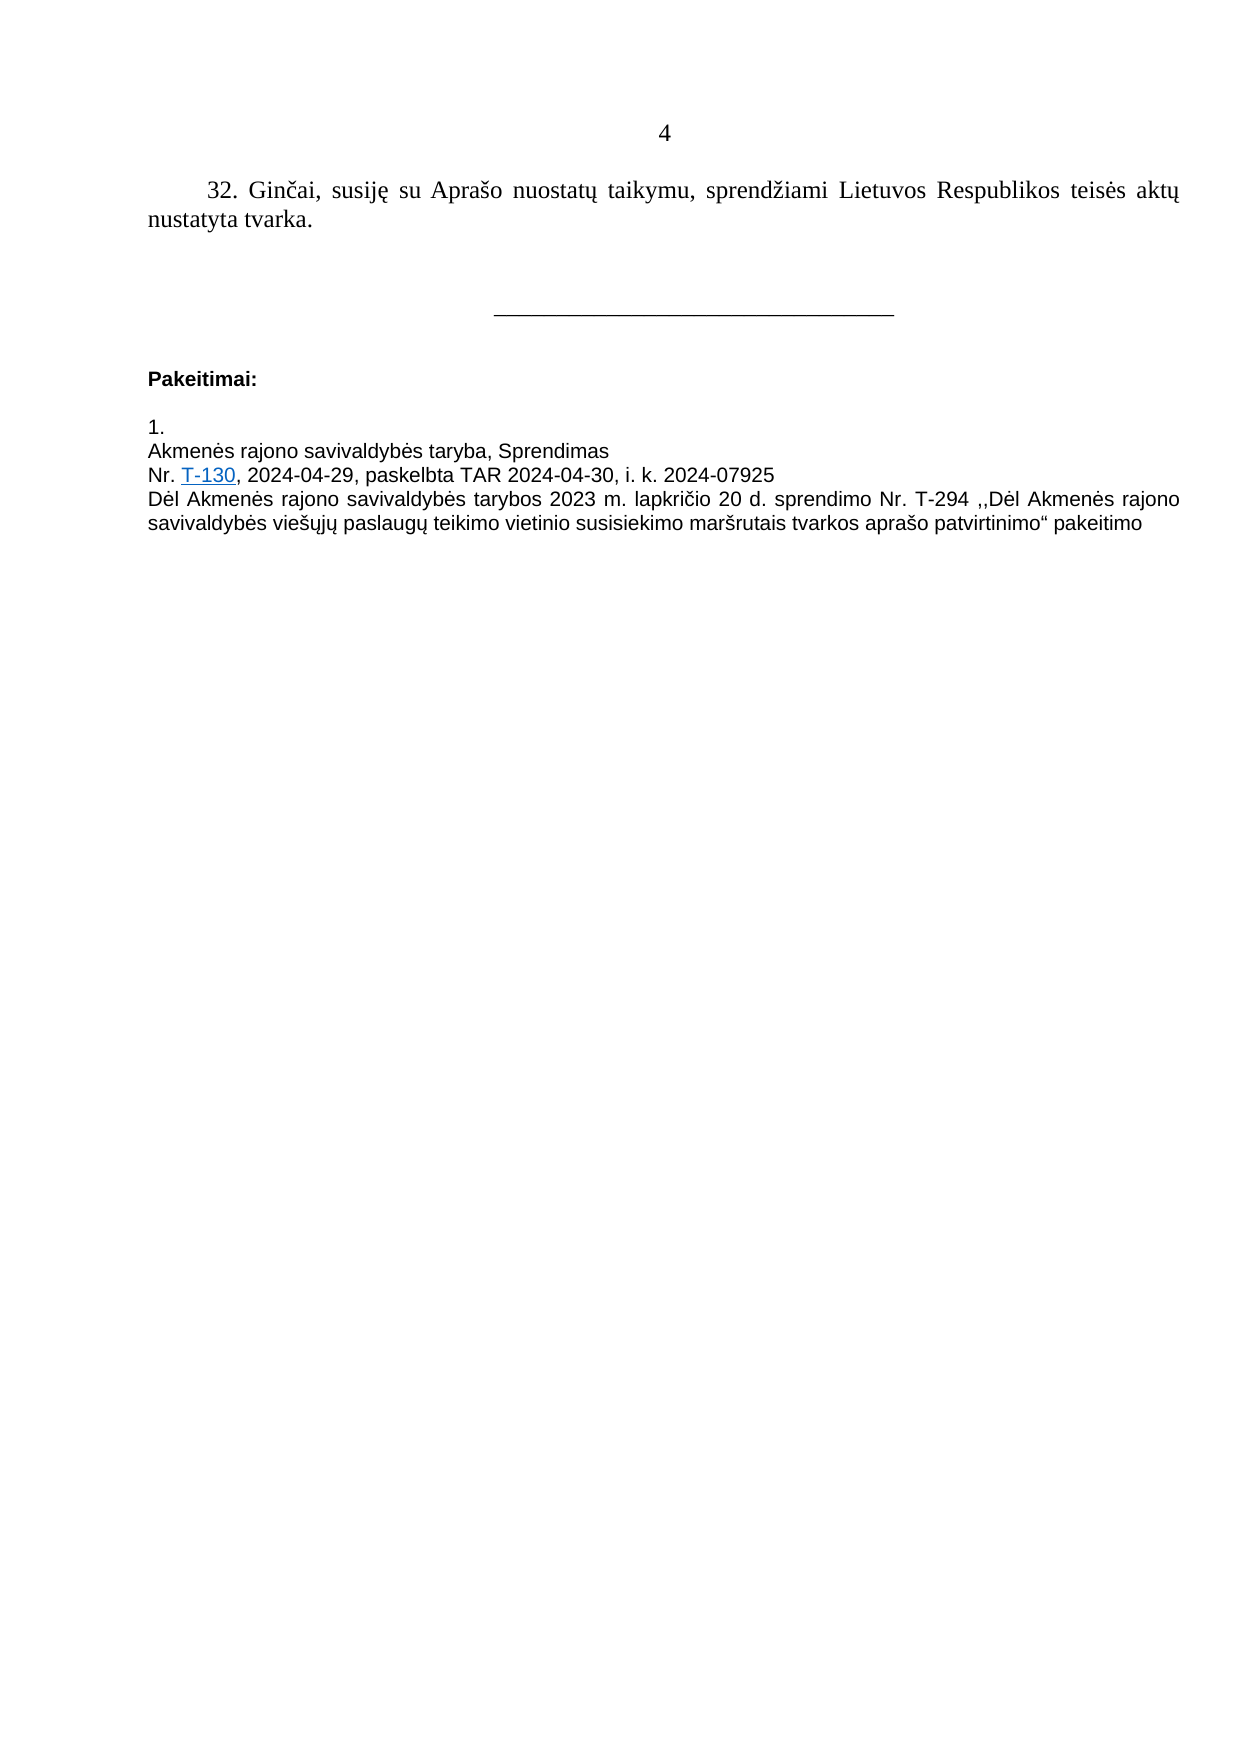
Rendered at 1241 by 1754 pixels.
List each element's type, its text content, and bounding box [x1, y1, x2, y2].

text 32. Ginčai, susiję su Aprašo nuostatų taikymu, sprendžiami Lietuvos Respublikos teisės aktų nustatyta tvarka. [148, 176, 1181, 233]
text ________________________________ [148, 291, 1181, 319]
text Pakeitimai: [148, 367, 1181, 391]
text Dėl Akmenės rajono savivaldybės tarybos 2023 m. lapkričio 20 d. sprendimo Nr. T-294 ,,Dėl Akmenės rajono savivaldybės viešųjų paslaugų teikimo vietinio susisiekimo maršrutais tvarkos aprašo patvirtinimo“ pakeitimo [148, 487, 1181, 535]
text Nr. T-130, 2024-04-29, paskelbta TAR 2024-04-30, i. k. 2024-07925 [148, 463, 1181, 487]
text 1. [148, 415, 1181, 439]
text Akmenės rajono savivaldybės taryba, Sprendimas [148, 439, 1181, 463]
